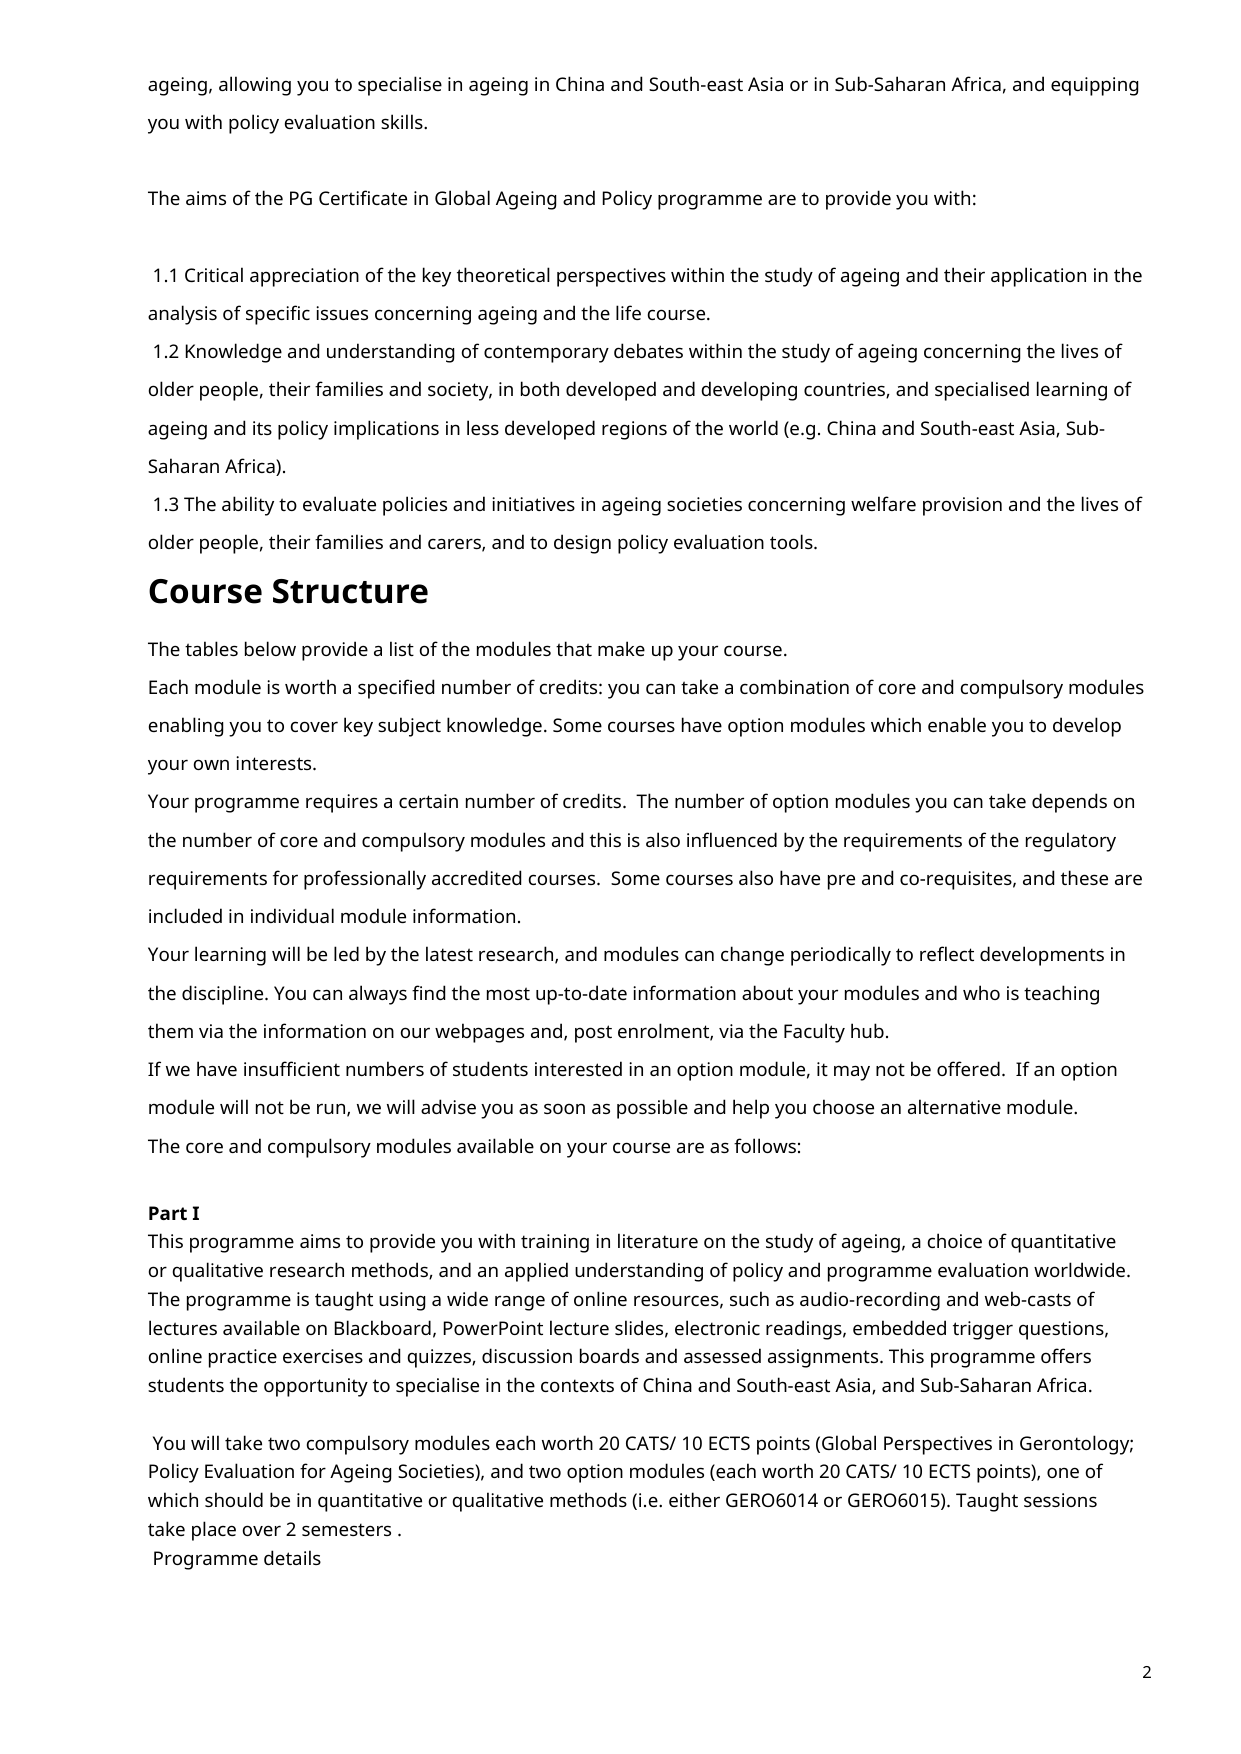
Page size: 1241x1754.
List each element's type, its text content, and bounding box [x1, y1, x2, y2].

table_header Part I This programme aims to provide you with training in literature on the study of ageing, a choice of quantitative or qualitative research methods, and an applied understanding of policy and programme evaluation worldwide. The programme is taught using a wide range of online resources, such as audio-recording and web-casts of lectures available on Blackboard, PowerPoint lecture slides, electronic readings, embedded trigger questions, online practice exercises and quizzes, discussion boards and assessed assignments. This programme offers students the opportunity to specialise in the contexts of China and South-east Asia, and Sub-Saharan Africa. You will take two compulsory modules each worth 20 CATS/ 10 ECTS points (Global Perspectives in Gerontology; Policy Evaluation for Ageing Societies), and two option modules (each worth 20 CATS/ 10 ECTS points), one of which should be in quantitative or qualitative methods (i.e. either GERO6014 or GERO6015). Taught sessions take place over 2 semesters . Programme details [136, 1171, 1152, 1599]
text Your programme requires a certain number of credits. The number of option modules you can take depends on the number of core and compulsory modules and this is also influenced by the requirements of the regulatory requirements for professionally accredited courses. Some courses also have pre and co-requisites, and these are included in individual module information. [148, 789, 1152, 929]
text The tables below provide a list of the modules that make up your course. [148, 636, 1152, 661]
text If we have insufficient numbers of students interested in an option module, it may not be offered. If an option module will not be run, we will advise you as soon as possible and help you choose an alternative module. [148, 1056, 1152, 1120]
text Your learning will be led by the latest research, and modules can change periodically to reflect developments in the discipline. You can always find the most up-to-date information about your modules and who is teaching them via the information on our webpages and, post enrolment, via the Faculty hub. [148, 942, 1152, 1044]
subtitle Course Structure [148, 568, 1152, 613]
text Each module is worth a specified number of credits: you can take a combination of core and compulsory modules enabling you to cover key subject knowledge. Some courses have option modules which enable you to develop your own interests. [148, 674, 1152, 776]
text The core and compulsory modules available on your course are as follows: [148, 1133, 1152, 1158]
text ageing, allowing you to specialise in ageing in China and South-east Asia or in Sub-Saharan Africa, and equipping you with policy evaluation skills. The aims of the PG Certificate in Global Ageing and Policy programme are to provide you with: 1.1 Critical appreciation of the key theoretical perspectives within the study of ageing and their application in the analysis of specific issues concerning ageing and the life course. 1.2 Knowledge and understanding of contemporary debates within the study of ageing concerning the lives of older people, their families and society, in both developed and developing countries, and specialised learning of ageing and its policy implications in less developed regions of the world (e.g. China and South-east Asia, Sub-Saharan Africa). 1.3 The ability to evaluate policies and initiatives in ageing societies concerning welfare provision and the lives of older people, their families and carers, and to design policy evaluation tools. [148, 71, 1152, 555]
